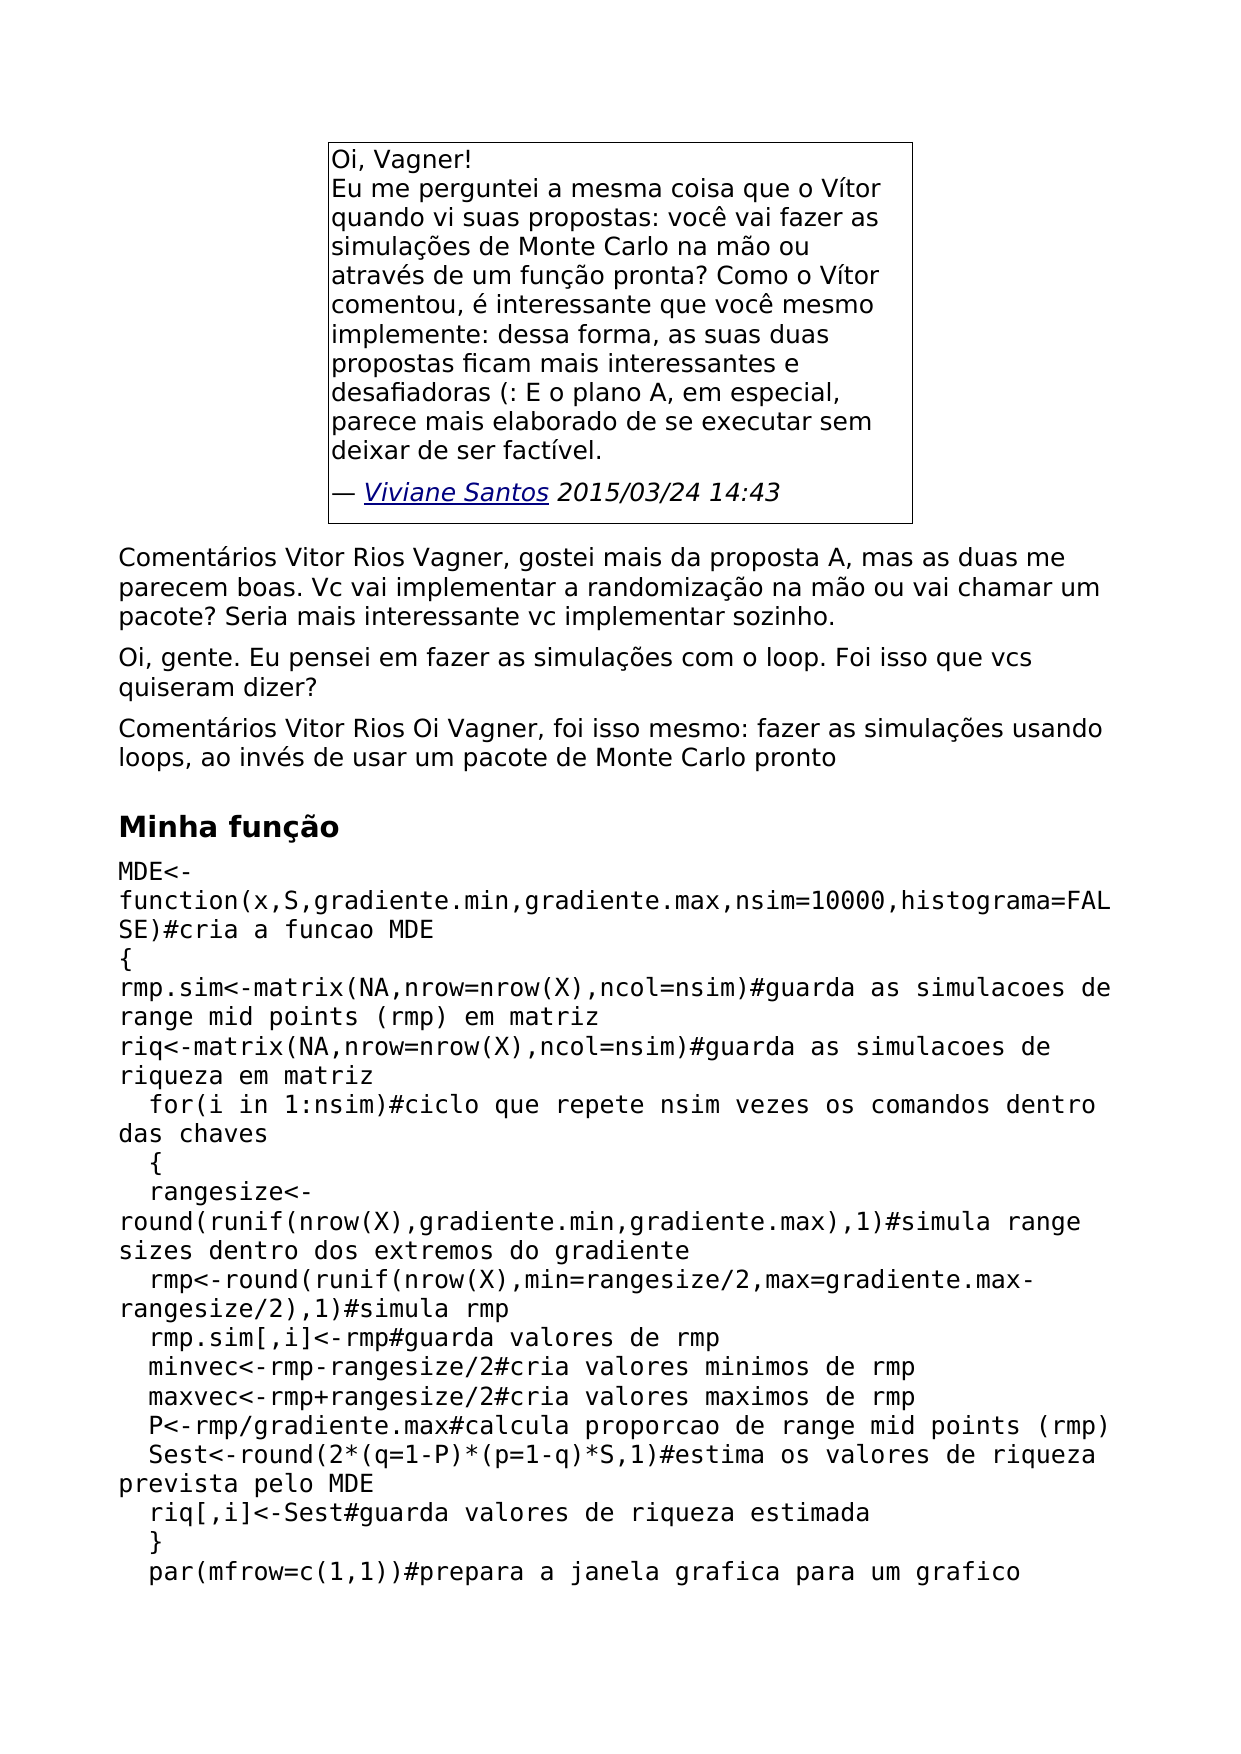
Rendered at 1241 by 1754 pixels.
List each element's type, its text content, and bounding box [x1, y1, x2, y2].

text Oi, gente. Eu pensei em fazer as simulações com o loop. Foi isso que vcs quiseram dizer? [118, 643, 1122, 702]
subtitle Minha função [118, 810, 1122, 844]
text Comentários Vitor Rios Oi Vagner, foi isso mesmo: fazer as simulações usando loops, ao invés de usar um pacote de Monte Carlo pronto [118, 714, 1122, 773]
text MDE<-function(x,S,gradiente.min,gradiente.max,nsim=10000,histograma=FALSE)#cria a funcao MDE { rmp.sim<-matrix(NA,nrow=nrow(X),ncol=nsim)#guarda as simulacoes de range mid points (rmp) em matriz riq<-matrix(NA,nrow=nrow(X),ncol=nsim)#guarda as simulacoes de riqueza em matriz for(i in 1:nsim)#ciclo que repete nsim vezes os comandos dentro das chaves { rangesize<-round(runif(nrow(X),gradiente.min,gradiente.max),1)#simula range sizes dentro dos extremos do gradiente rmp<-round(runif(nrow(X),min=rangesize/2,max=gradiente.max-rangesize/2),1)#simula rmp rmp.sim[,i]<-rmp#guarda valores de rmp minvec<-rmp-rangesize/2#cria valores minimos de rmp maxvec<-rmp+rangesize/2#cria valores maximos de rmp P<-rmp/gradiente.max#calcula proporcao de range mid points (rmp) Sest<-round(2*(q=1-P)*(p=1-q)*S,1)#estima os valores de riqueza prevista pelo MDE riq[,i]<-Sest#guarda valores de riqueza estimada } par(mfrow=c(1,1))#prepara a janela grafica para um grafico [118, 857, 1122, 1615]
text Comentários Vitor Rios Vagner, gostei mais da proposta A, mas as duas me parecem boas. Vc vai implementar a randomização na mão ou vai chamar um pacote? Seria mais interessante vc implementar sozinho. [118, 118, 1122, 631]
table_header Oi, Vagner! Eu me perguntei a mesma coisa que o Vítor quando vi suas propostas: você vai fazer as simulações de Monte Carlo na mão ou através de um função pronta? Como o Vítor comentou, é interessante que você mesmo implemente: dessa forma, as suas duas propostas ficam mais interessantes e desafiadoras (: E o plano A, em especial, parece mais elaborado de se executar sem deixar de ser factível. — Viviane Santos 2015/03/24 14:43 [329, 143, 912, 523]
